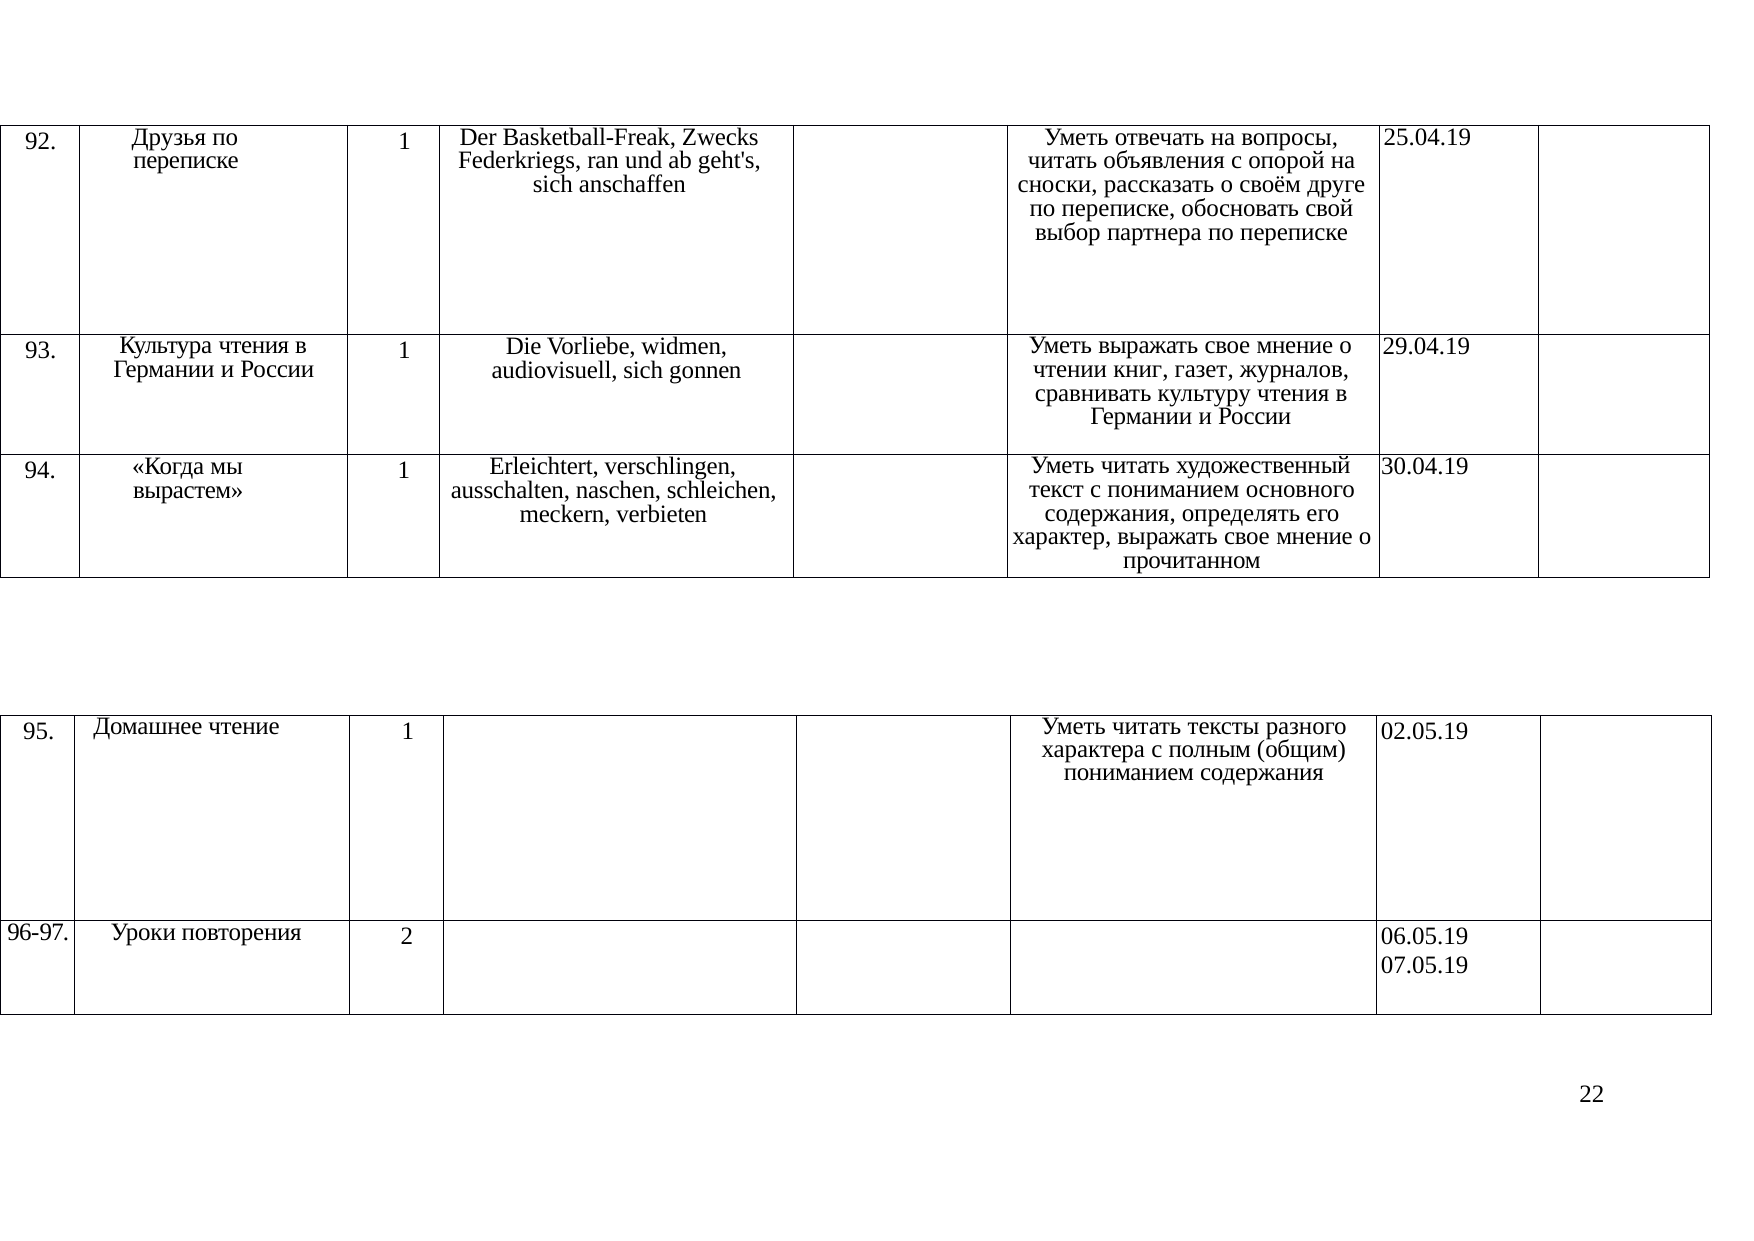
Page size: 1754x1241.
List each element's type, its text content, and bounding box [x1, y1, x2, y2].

table_cell Уметь выражать свое мнение о чтении книг, газет, журналов, сравнивать культуру чтения в Германии и России [1008, 335, 1379, 454]
table_header 02.05.19 [1377, 716, 1540, 920]
table_cell 30.04.19 [1380, 455, 1538, 577]
table_header [797, 716, 1010, 920]
table_cell [1539, 455, 1709, 577]
table_cell 29.04.19 [1380, 335, 1538, 454]
table_cell 06.05.19 07.05.19 [1377, 921, 1540, 1014]
table_cell 1 [348, 455, 439, 577]
table_cell 96-97. [1, 921, 74, 1014]
table_cell Erleichtert, verschlingen, ausschalten, naschen, schleichen, meckern, verbieten [440, 455, 793, 577]
table_header [444, 716, 796, 920]
table_cell [794, 335, 1007, 454]
table_cell 25.04.19 [1380, 126, 1538, 334]
table_cell Der Basketball-Freak, Zwecks Federkriegs, ran und ab geht's, sich anschaffen [440, 126, 793, 334]
table_cell 92. [1, 126, 79, 334]
table_header [1541, 716, 1711, 920]
table_cell [797, 921, 1010, 1014]
table_header 95. [1, 716, 74, 920]
table_cell [444, 921, 796, 1014]
table_cell [794, 455, 1007, 577]
table_header Уметь читать тексты разного характера с полным (общим) пониманием содержания [1011, 716, 1376, 920]
table_cell [794, 126, 1007, 334]
table_cell Друзья по переписке [80, 126, 347, 334]
table_cell 2 [350, 921, 443, 1014]
table_cell «Когда мы вырастем» [80, 455, 347, 577]
table_cell 1 [348, 335, 439, 454]
table_cell Культура чтения в Германии и России [80, 335, 347, 454]
table_cell [1539, 335, 1709, 454]
table_cell Уроки повторения [75, 921, 349, 1014]
table_cell 1 [348, 126, 439, 334]
table_header 1 [350, 716, 443, 920]
table_cell 93. [1, 335, 79, 454]
table_header Домашнее чтение [75, 716, 349, 920]
table_cell Уметь читать художественный текст с пониманием основного содержания, определять его характер, выражать свое мнение о прочитанном [1008, 455, 1379, 577]
table_cell [1539, 126, 1709, 334]
table_cell [1541, 921, 1711, 1014]
table_cell Die Vorliebe, widmen, audiovisuell, sich gonnen [440, 335, 793, 454]
table_cell [1011, 921, 1376, 1014]
table_cell 94. [1, 455, 79, 577]
table_cell Уметь отвечать на вопросы, читать объявления с опорой на сноски, рассказать о своём друге по переписке, обосновать свой выбор партнера по переписке [1008, 126, 1379, 334]
